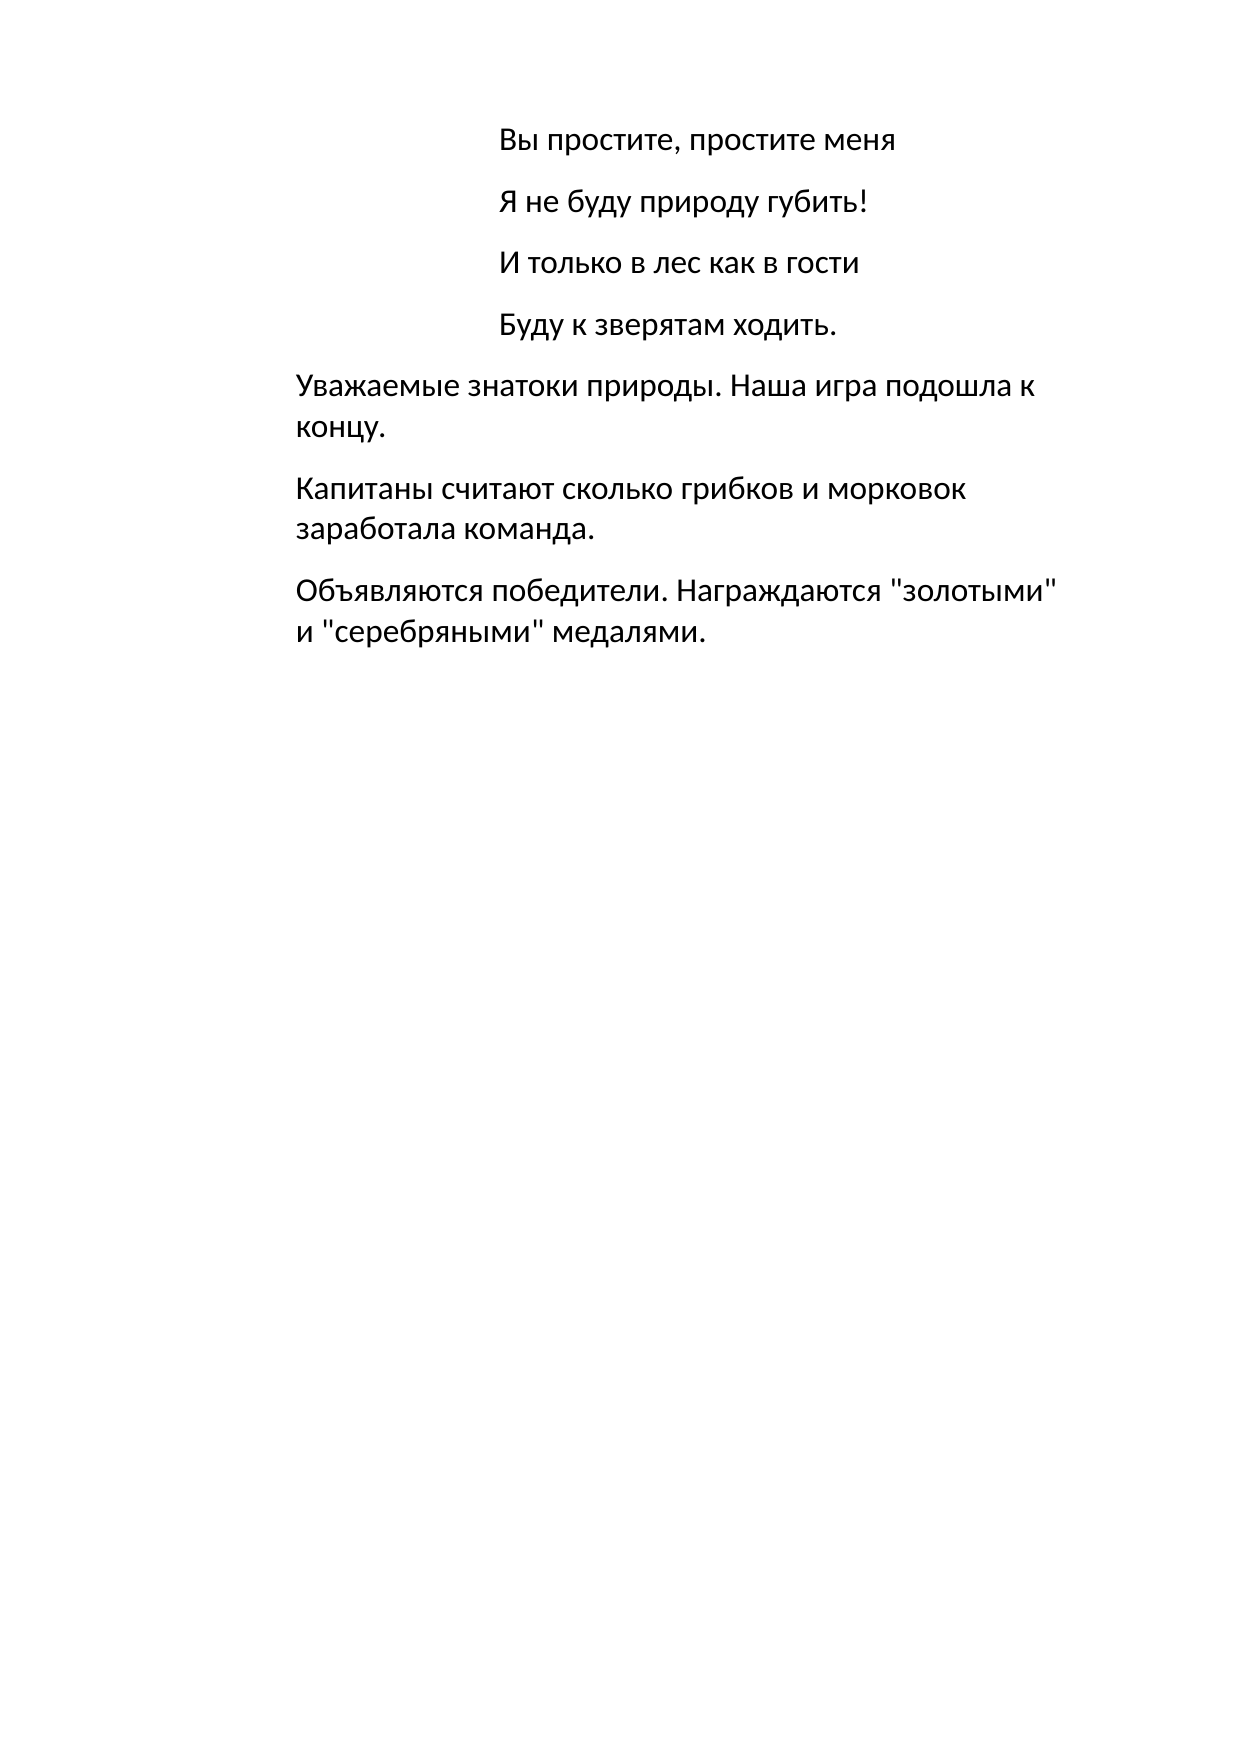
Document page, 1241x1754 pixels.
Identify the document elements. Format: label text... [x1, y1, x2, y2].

text Буду к зверятам ходить. [296, 303, 1062, 343]
text Вы простите, простите меня [296, 118, 1062, 159]
text И только в лес как в гости [296, 241, 1062, 282]
text Уважаемые знатоки природы. Наша игра подошла к концу. [296, 364, 1062, 446]
text Объявляются победители. Награждаются "золотыми" и "серебряными" медалями. [296, 569, 1062, 650]
text Я не буду природу губить! [296, 180, 1062, 220]
text Капитаны считают сколько грибков и морковок заработала команда. [296, 467, 1062, 548]
